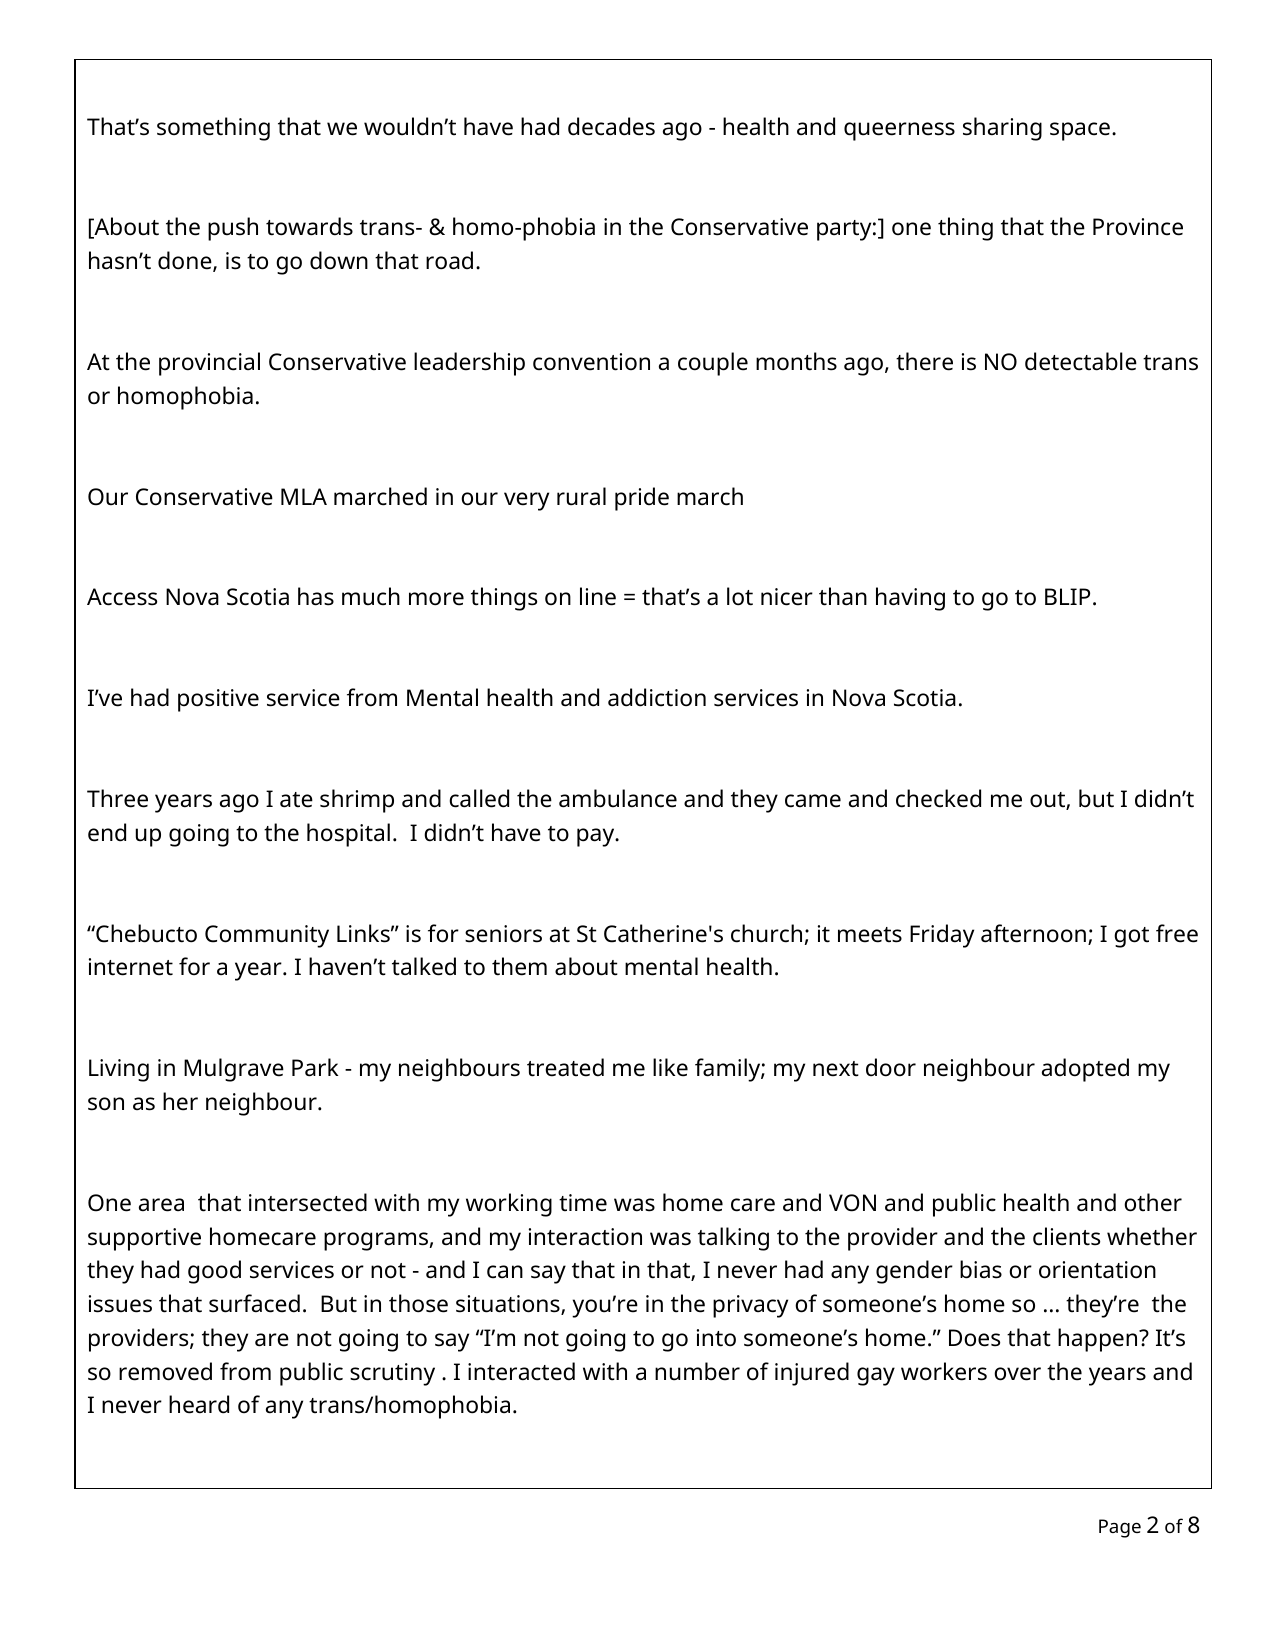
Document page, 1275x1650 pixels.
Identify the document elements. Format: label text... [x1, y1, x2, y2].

table_cell That’s something that we wouldn’t have had decades ago - health and queerness sharing space. [About the push towards trans- & homo-phobia in the Conservative party:] one thing that the Province hasn’t done, is to go down that road. At the provincial Conservative leadership convention a couple months ago, there is NO detectable trans or homophobia. Our Conservative MLA marched in our very rural pride march Access Nova Scotia has much more things on line = that’s a lot nicer than having to go to BLIP. I’ve had positive service from Mental health and addiction services in Nova Scotia. Three years ago I ate shrimp and called the ambulance and they came and checked me out, but I didn’t end up going to the hospital. I didn’t have to pay. “Chebucto Community Links” is for seniors at St Catherine's church; it meets Friday afternoon; I got free internet for a year. I haven’t talked to them about mental health. Living in Mulgrave Park - my neighbours treated me like family; my next door neighbour adopted my son as her neighbour. One area that intersected with my working time was home care and VON and public health and other supportive homecare programs, and my interaction was talking to the provider and the clients whether they had good services or not - and I can say that in that, I never had any gender bias or orientation issues that surfaced. But in those situations, you’re in the privacy of someone’s home so … they’re the providers; they are not going to say “I’m not going to go into someone’s home.” Does that happen? It’s so removed from public scrutiny . I interacted with a number of injured gay workers over the years and I never heard of any trans/homophobia. [76, 60, 1211, 1488]
